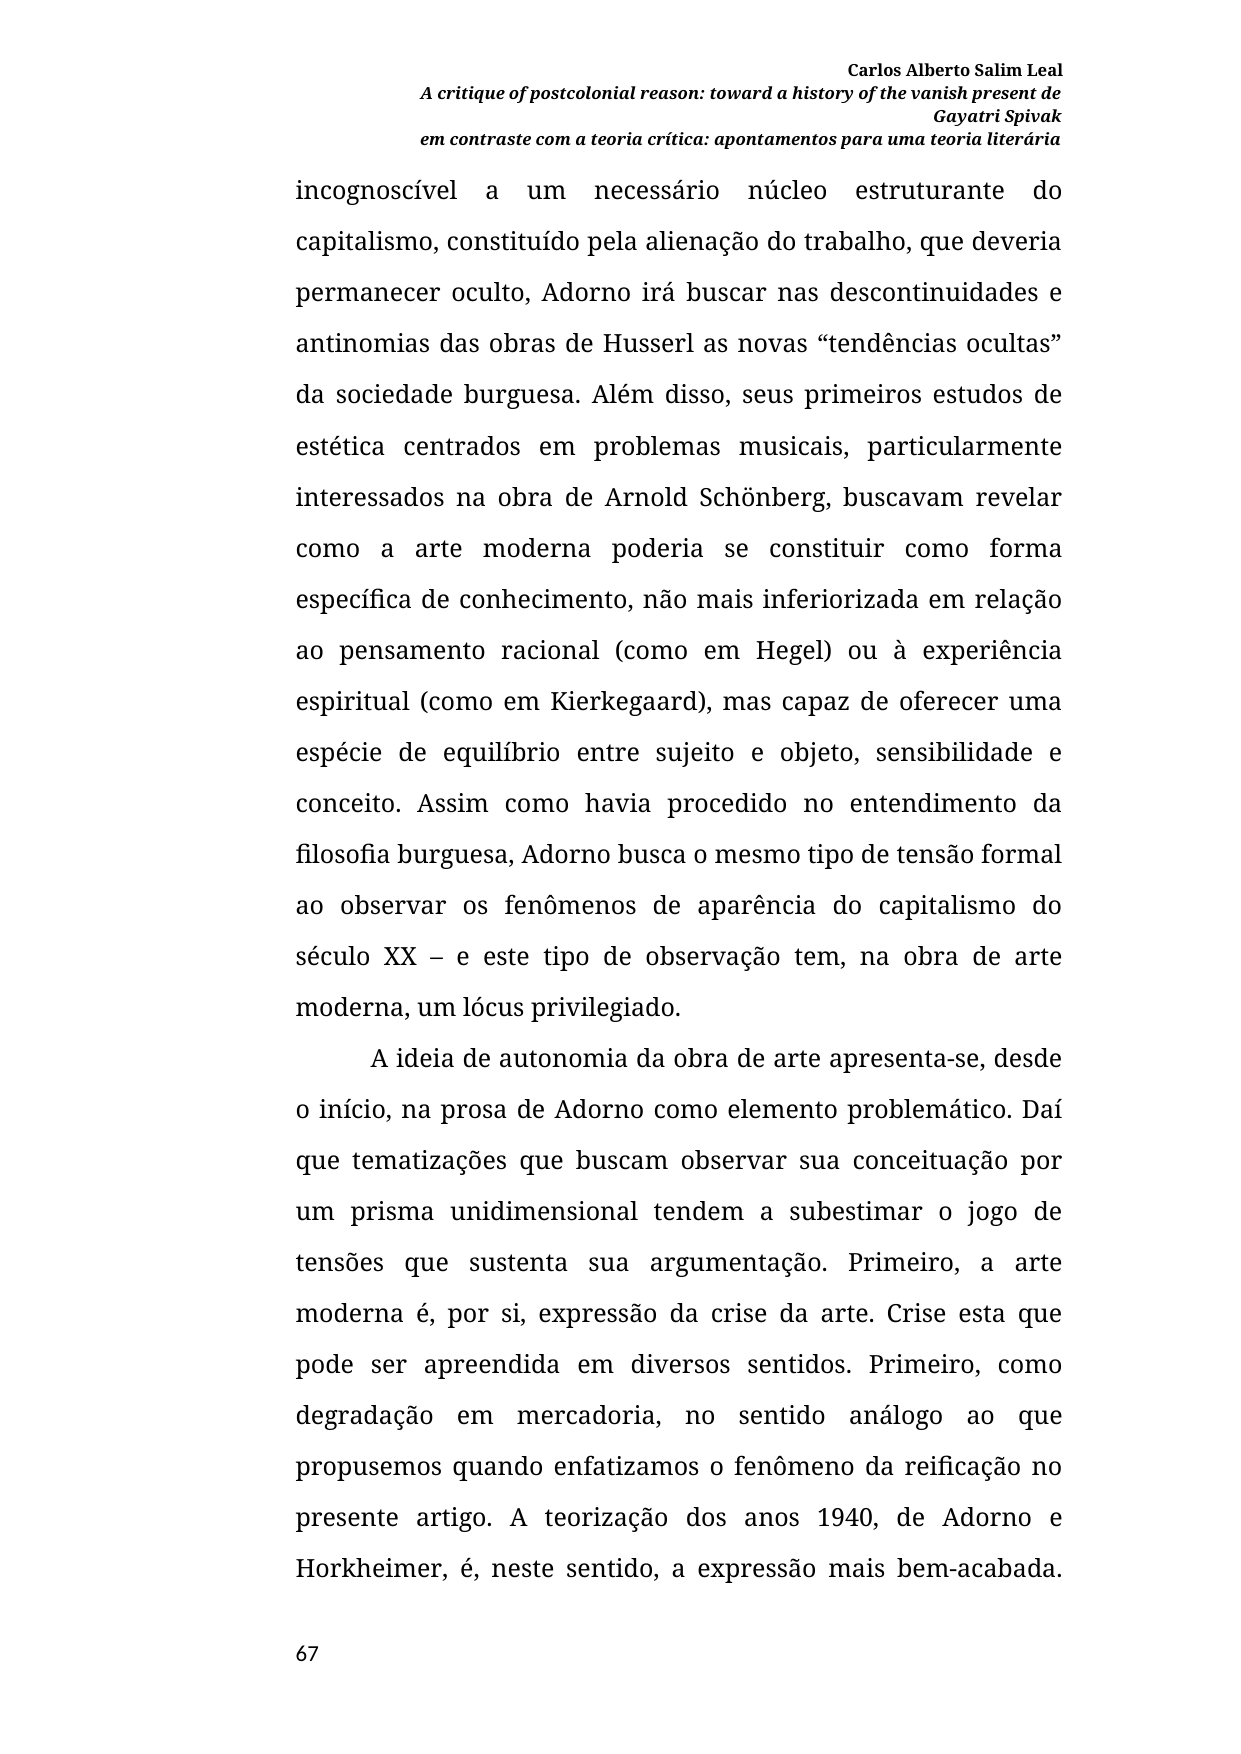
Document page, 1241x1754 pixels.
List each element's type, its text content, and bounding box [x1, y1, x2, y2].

subtitle incognoscível a um necessário núcleo estruturante do capitalismo, constituído pela alienação do trabalho, que deveria permanecer oculto, Adorno irá buscar nas descontinuidades e antinomias das obras de Husserl as novas “tendências ocultas” da sociedade burguesa. Além disso, seus primeiros estudos de estética centrados em problemas musicais, particularmente interessados na obra de Arnold Schönberg, buscavam revelar como a arte moderna poderia se constituir como forma específica de conhecimento, não mais inferiorizada em relação ao pensamento racional (como em Hegel) ou à experiência espiritual (como em Kierkegaard), mas capaz de oferecer uma espécie de equilíbrio entre sujeito e objeto, sensibilidade e conceito. Assim como havia procedido no entendimento da filosofia burguesa, Adorno busca o mesmo tipo de tensão formal ao observar os fenômenos de aparência do capitalismo do século XX – e este tipo de observação tem, na obra de arte moderna, um lócus privilegiado. [295, 173, 1063, 1024]
subtitle A ideia de autonomia da obra de arte apresenta-se, desde o início, na prosa de Adorno como elemento problemático. Daí que tematizações que buscam observar sua conceituação por um prisma unidimensional tendem a subestimar o jogo de tensões que sustenta sua argumentação. Primeiro, a arte moderna é, por si, expressão da crise da arte. Crise esta que pode ser apreendida em diversos sentidos. Primeiro, como degradação em mercadoria, no sentido análogo ao que propusemos quando enfatizamos o fenômeno da reificação no presente artigo. A teorização dos anos 1940, de Adorno e Horkheimer, é, neste sentido, a expressão mais bem-acabada. [295, 1041, 1063, 1585]
